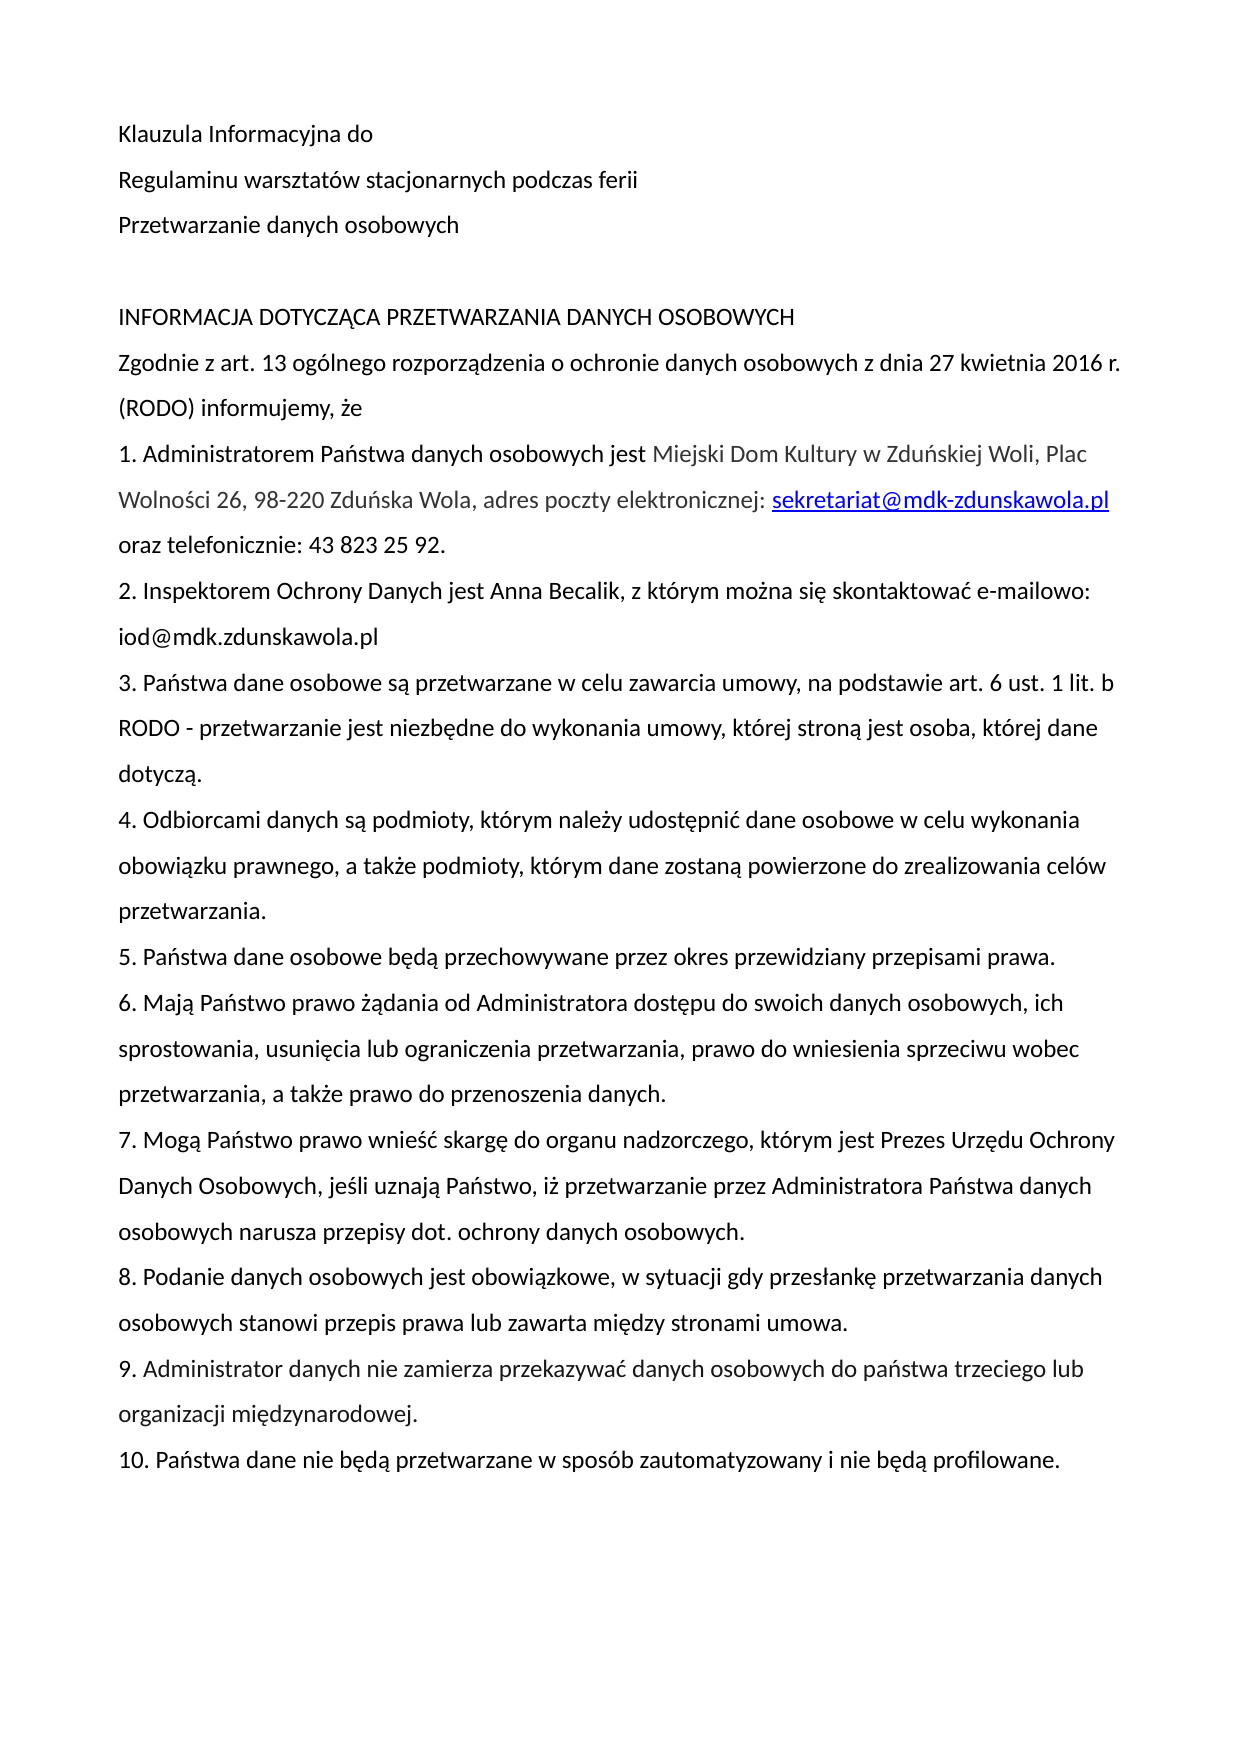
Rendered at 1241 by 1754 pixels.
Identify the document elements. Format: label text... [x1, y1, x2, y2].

text Klauzula Informacyjna do Regulaminu warsztatów stacjonarnych podczas ferii Przetwarzanie danych osobowych INFORMACJA DOTYCZĄCA PRZETWARZANIA DANYCH OSOBOWYCH Zgodnie z art. 13 ogólnego rozporządzenia o ochronie danych osobowych z dnia 27 kwietnia 2016 r. (RODO) informujemy, że 1. Administratorem Państwa danych osobowych jest Miejski Dom Kultury w Zduńskiej Woli, Plac Wolności 26, 98-220 Zduńska Wola, adres poczty elektronicznej: sekretariat@mdk-zdunskawola.pl oraz telefonicznie: 43 823 25 92. 2. Inspektorem Ochrony Danych jest Anna Becalik, z którym można się skontaktować e-mailowo: iod@mdk.zdunskawola.pl 3. Państwa dane osobowe są przetwarzane w celu zawarcia umowy, na podstawie art. 6 ust. 1 lit. b RODO - przetwarzanie jest niezbędne do wykonania umowy, której stroną jest osoba, której dane dotyczą. 4. Odbiorcami danych są podmioty, którym należy udostępnić dane osobowe w celu wykonania obowiązku prawnego, a także podmioty, którym dane zostaną powierzone do zrealizowania celów przetwarzania. 5. Państwa dane osobowe będą przechowywane przez okres przewidziany przepisami prawa. 6. Mają Państwo prawo żądania od Administratora dostępu do swoich danych osobowych, ich sprostowania, usunięcia lub ograniczenia przetwarzania, prawo do wniesienia sprzeciwu wobec przetwarzania, a także prawo do przenoszenia danych. 7. Mogą Państwo prawo wnieść skargę do organu nadzorczego, którym jest Prezes Urzędu Ochrony Danych Osobowych, jeśli uznają Państwo, iż przetwarzanie przez Administratora Państwa danych osobowych narusza przepisy dot. ochrony danych osobowych. 8. Podanie danych osobowych jest obowiązkowe, w sytuacji gdy przesłankę przetwarzania danych osobowych stanowi przepis prawa lub zawarta między stronami umowa. 9. Administrator danych nie zamierza przekazywać danych osobowych do państwa trzeciego lub organizacji międzynarodowej. 10. Państwa dane nie będą przetwarzane w sposób zautomatyzowany i nie będą profilowane. [118, 118, 1122, 1475]
